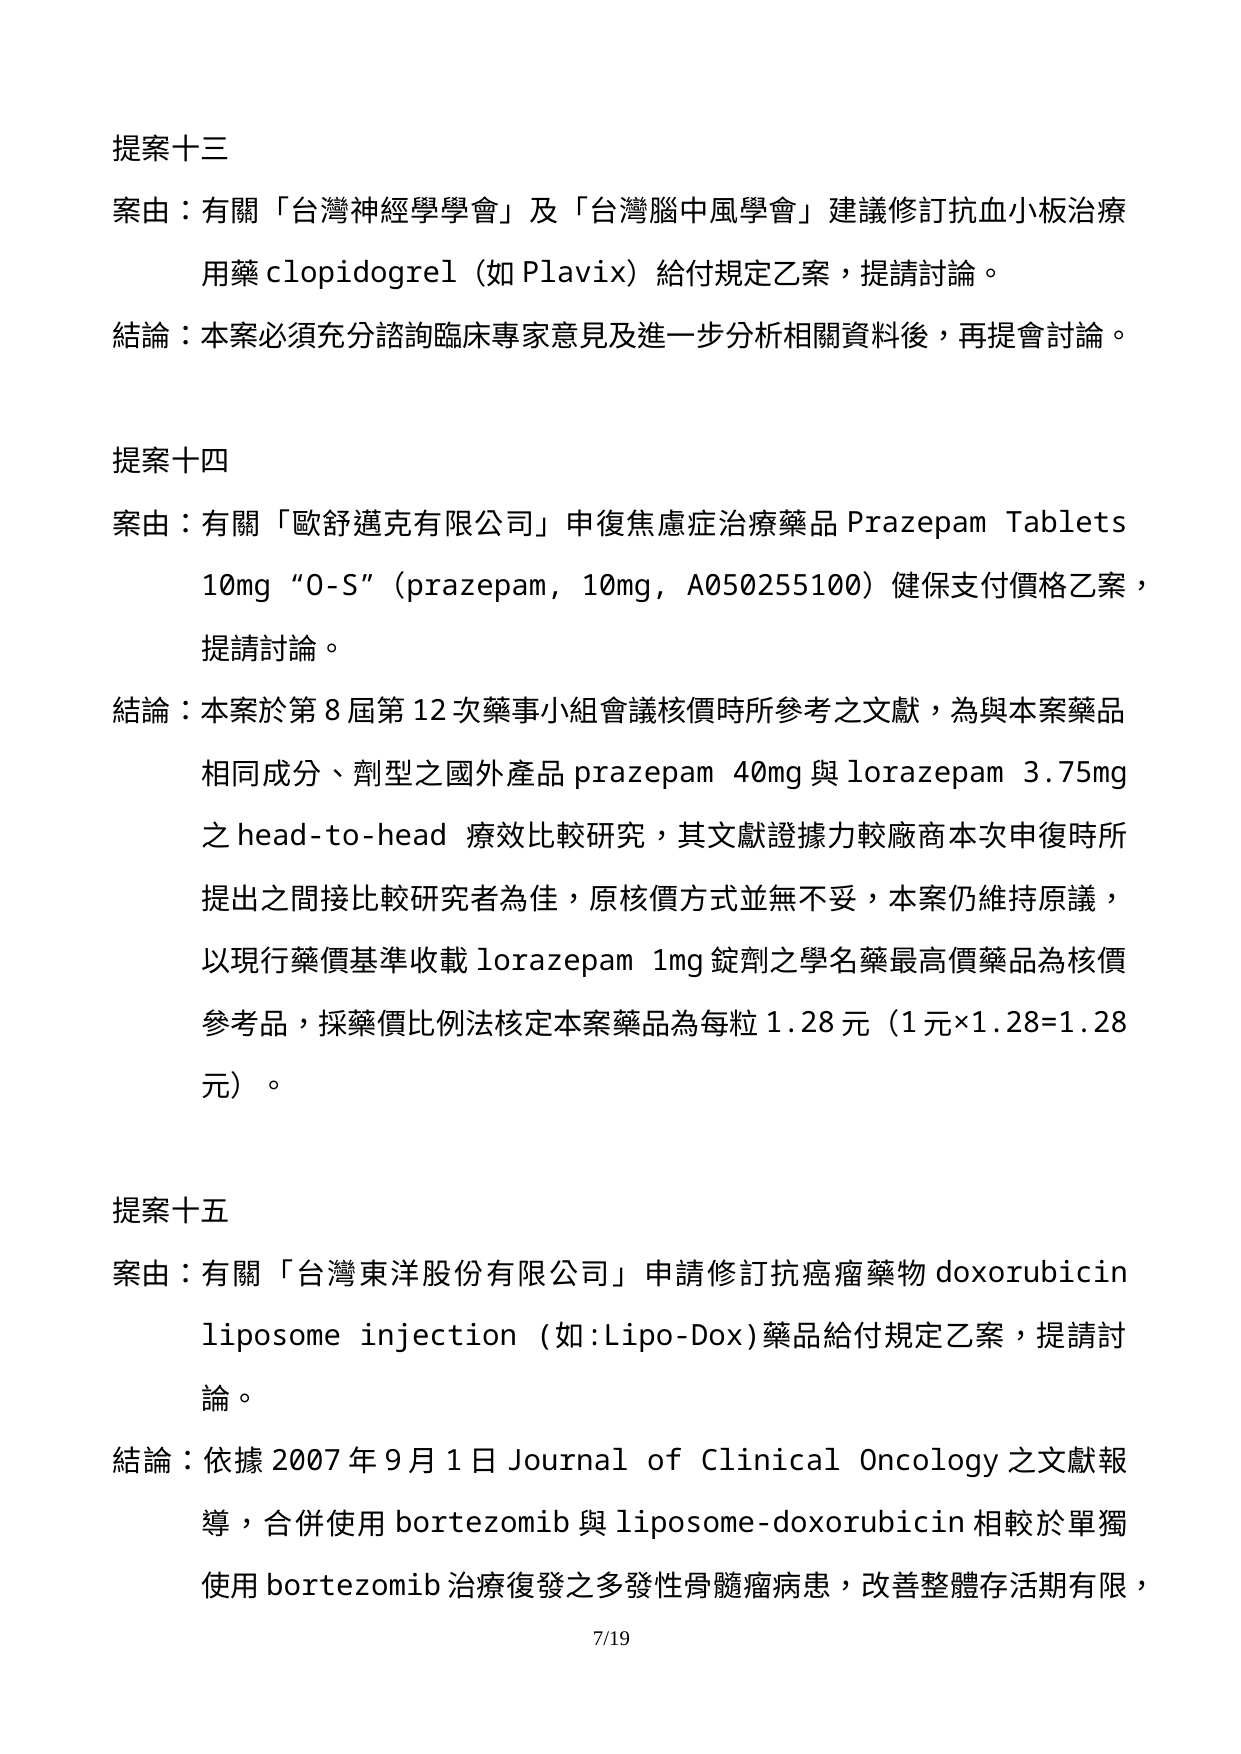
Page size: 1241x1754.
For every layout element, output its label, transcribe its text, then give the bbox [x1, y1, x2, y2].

text 案由： 有關「歐舒邁克有限公司」申復焦慮症治療藥品Prazepam Tablets 10mg “O-S”（prazepam, 10mg, A050255100）健保支付價格乙案，提請討論。 [112, 480, 1128, 667]
text 結論：本案必須充分諮詢臨床專家意見及進一步分析相關資料後，再提會討論。 [112, 292, 1128, 355]
text 提案十五 [112, 1167, 1128, 1230]
text 提案十三 [112, 105, 1128, 167]
text 結論：本案於第8屆第12次藥事小組會議核價時所參考之文獻，為與本案藥品相同成分、劑型之國外產品prazepam 40mg與lorazepam 3.75mg之head-to-head 療效比較研究，其文獻證據力較廠商本次申復時所提出之間接比較研究者為佳，原核價方式並無不妥，本案仍維持原議，以現行藥價基準收載lorazepam 1mg錠劑之學名藥最高價藥品為核價參考品，採藥價比例法核定本案藥品為每粒1.28元（1元×1.28=1.28元）。 [112, 667, 1128, 1105]
text 案由： 有關「台灣神經學學會」及「台灣腦中風學會」建議修訂抗血小板治療用藥clopidogrel（如Plavix）給付規定乙案，提請討論。 [112, 167, 1128, 292]
text 提案十四 [112, 417, 1128, 480]
text 案由： 有關「台灣東洋股份有限公司」申請修訂抗癌瘤藥物doxorubicin liposome injection (如:Lipo-Dox)藥品給付規定乙案，提請討論。 [112, 1230, 1128, 1417]
text 結論：依據2007年9月1日Journal of Clinical Oncology之文獻報導，合併使用bortezomib與liposome-doxorubicin相較於單獨使用bortezomib治療復發之多發性骨髓瘤病患，改善整體存活期有限，故暫不予擴增給付範圍。 [112, 1417, 1128, 1605]
